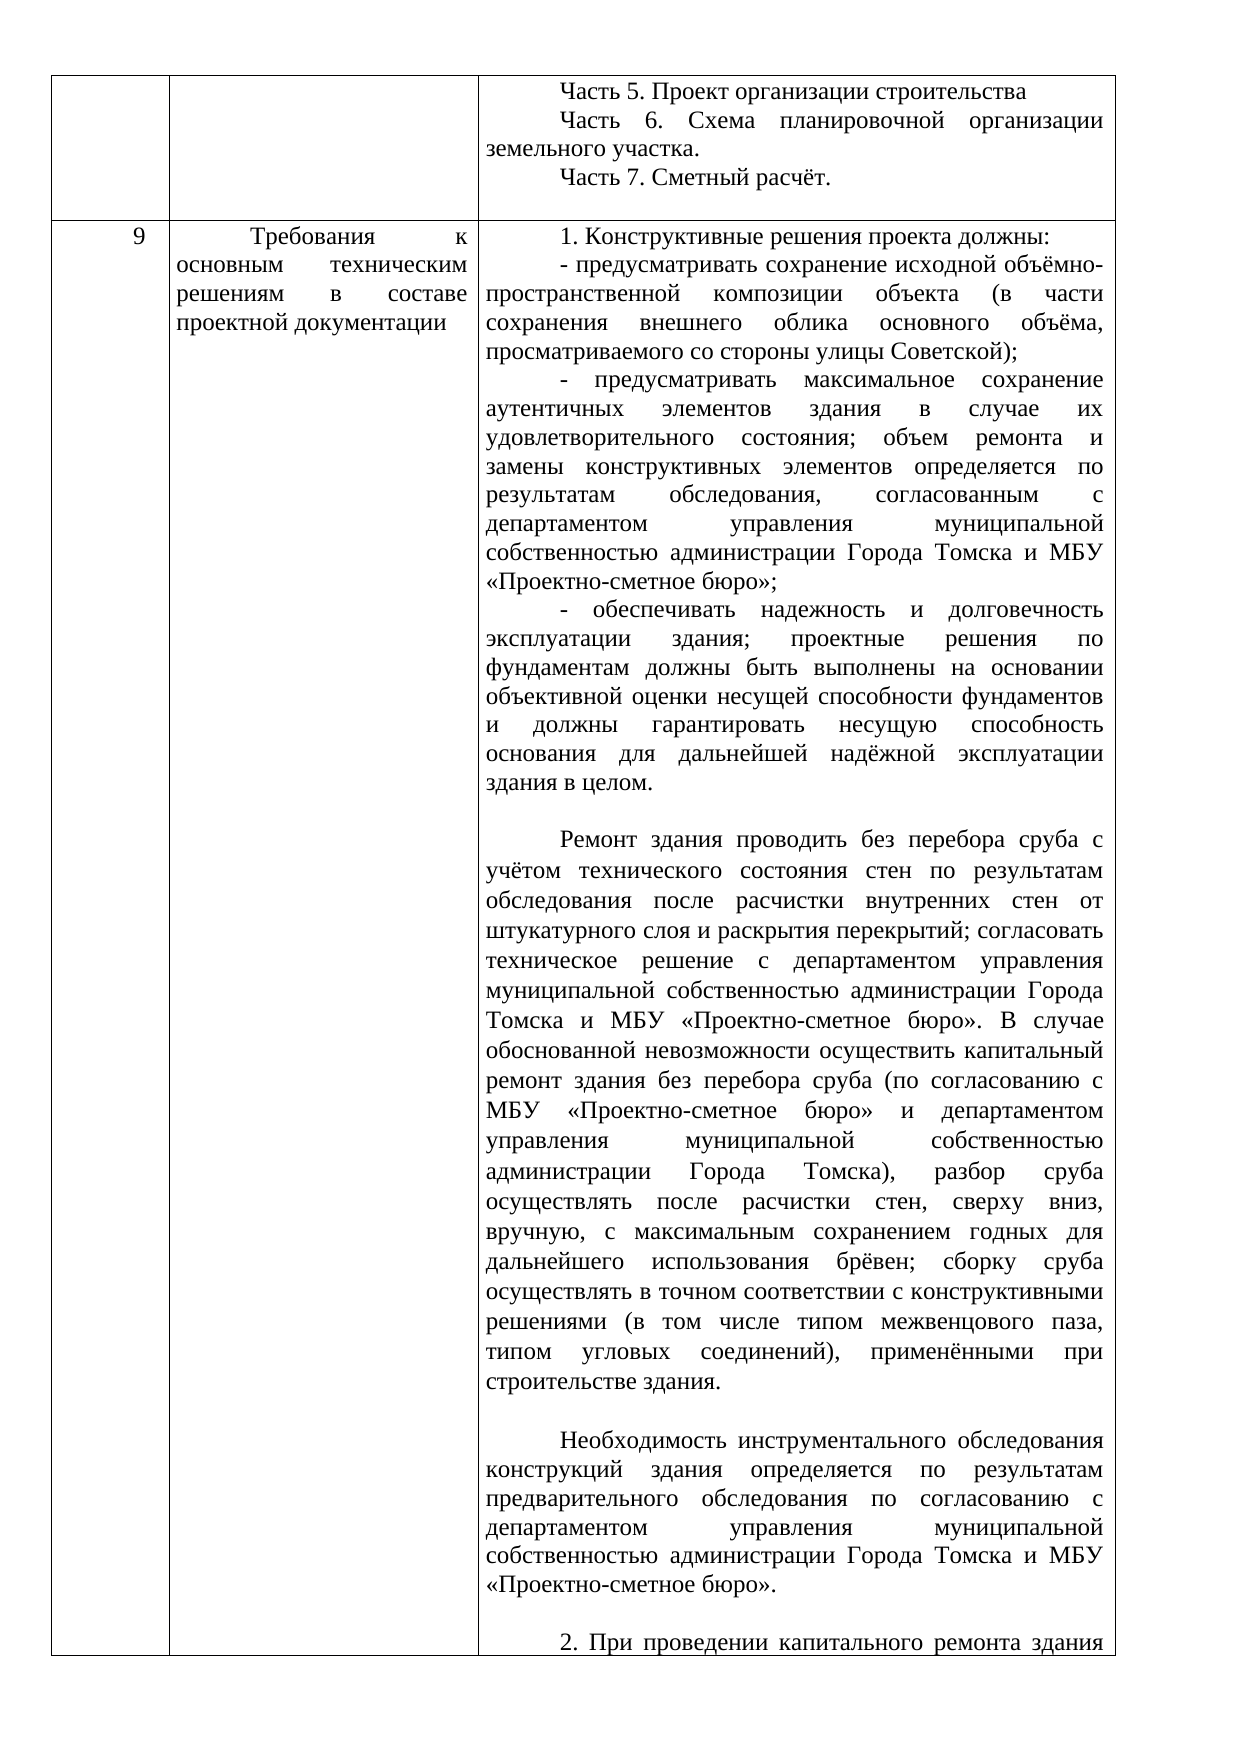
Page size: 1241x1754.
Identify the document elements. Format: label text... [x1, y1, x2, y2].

table_cell [170, 76, 478, 220]
table_cell 1. Конструктивные решения проекта должны: - предусматривать сохранение исходной объёмно-пространственной композиции объекта (в части сохранения внешнего облика основного объёма, просматриваемого со стороны улицы Советской); - предусматривать максимальное сохранение аутентичных элементов здания в случае их удовлетворительного состояния; объем ремонта и замены конструктивных элементов определяется по результатам обследования, согласованным с департаментом управления муниципальной собственностью администрации Города Томска и МБУ «Проектно-сметное бюро»; - обеспечивать надежность и долговечность эксплуатации здания; проектные решения по фундаментам должны быть выполнены на основании объективной оценки несущей способности фундаментов и должны гарантировать несущую способность основания для дальнейшей надёжной эксплуатации здания в целом. Ремонт здания проводить без перебора сруба с учётом технического состояния стен по результатам обследования после расчистки внутренних стен от штукатурного слоя и раскрытия перекрытий; согласовать техническое решение с департаментом управления муниципальной собственностью администрации Города Томска и МБУ «Проектно-сметное бюро». В случае обоснованной невозможности осуществить капитальный ремонт здания без перебора сруба (по согласованию с МБУ «Проектно-сметное бюро» и департаментом управления муниципальной собственностью администрации Города Томска), разбор сруба осуществлять после расчистки стен, сверху вниз, вручную, с максимальным сохранением годных для дальнейшего использования брёвен; сборку сруба осуществлять в точном соответствии с конструктивными решениями (в том числе типом межвенцового паза, типом угловых соединений), применёнными при строительстве здания. Необходимость инструментального обследования конструкций здания определяется по результатам предварительного обследования по согласованию с департаментом управления муниципальной собственностью администрации Города Томска и МБУ «Проектно-сметное бюро». 2. При проведении капитального ремонта здания [479, 221, 1115, 1655]
table_cell [52, 76, 169, 220]
table_cell Требования к основным техническим решениям в составе проектной документации [170, 221, 478, 1655]
table_cell 9 [52, 221, 169, 1655]
table_cell Часть 5. Проект организации строительства Часть 6. Схема планировочной организации земельного участка. Часть 7. Сметный расчёт. [479, 76, 1115, 220]
